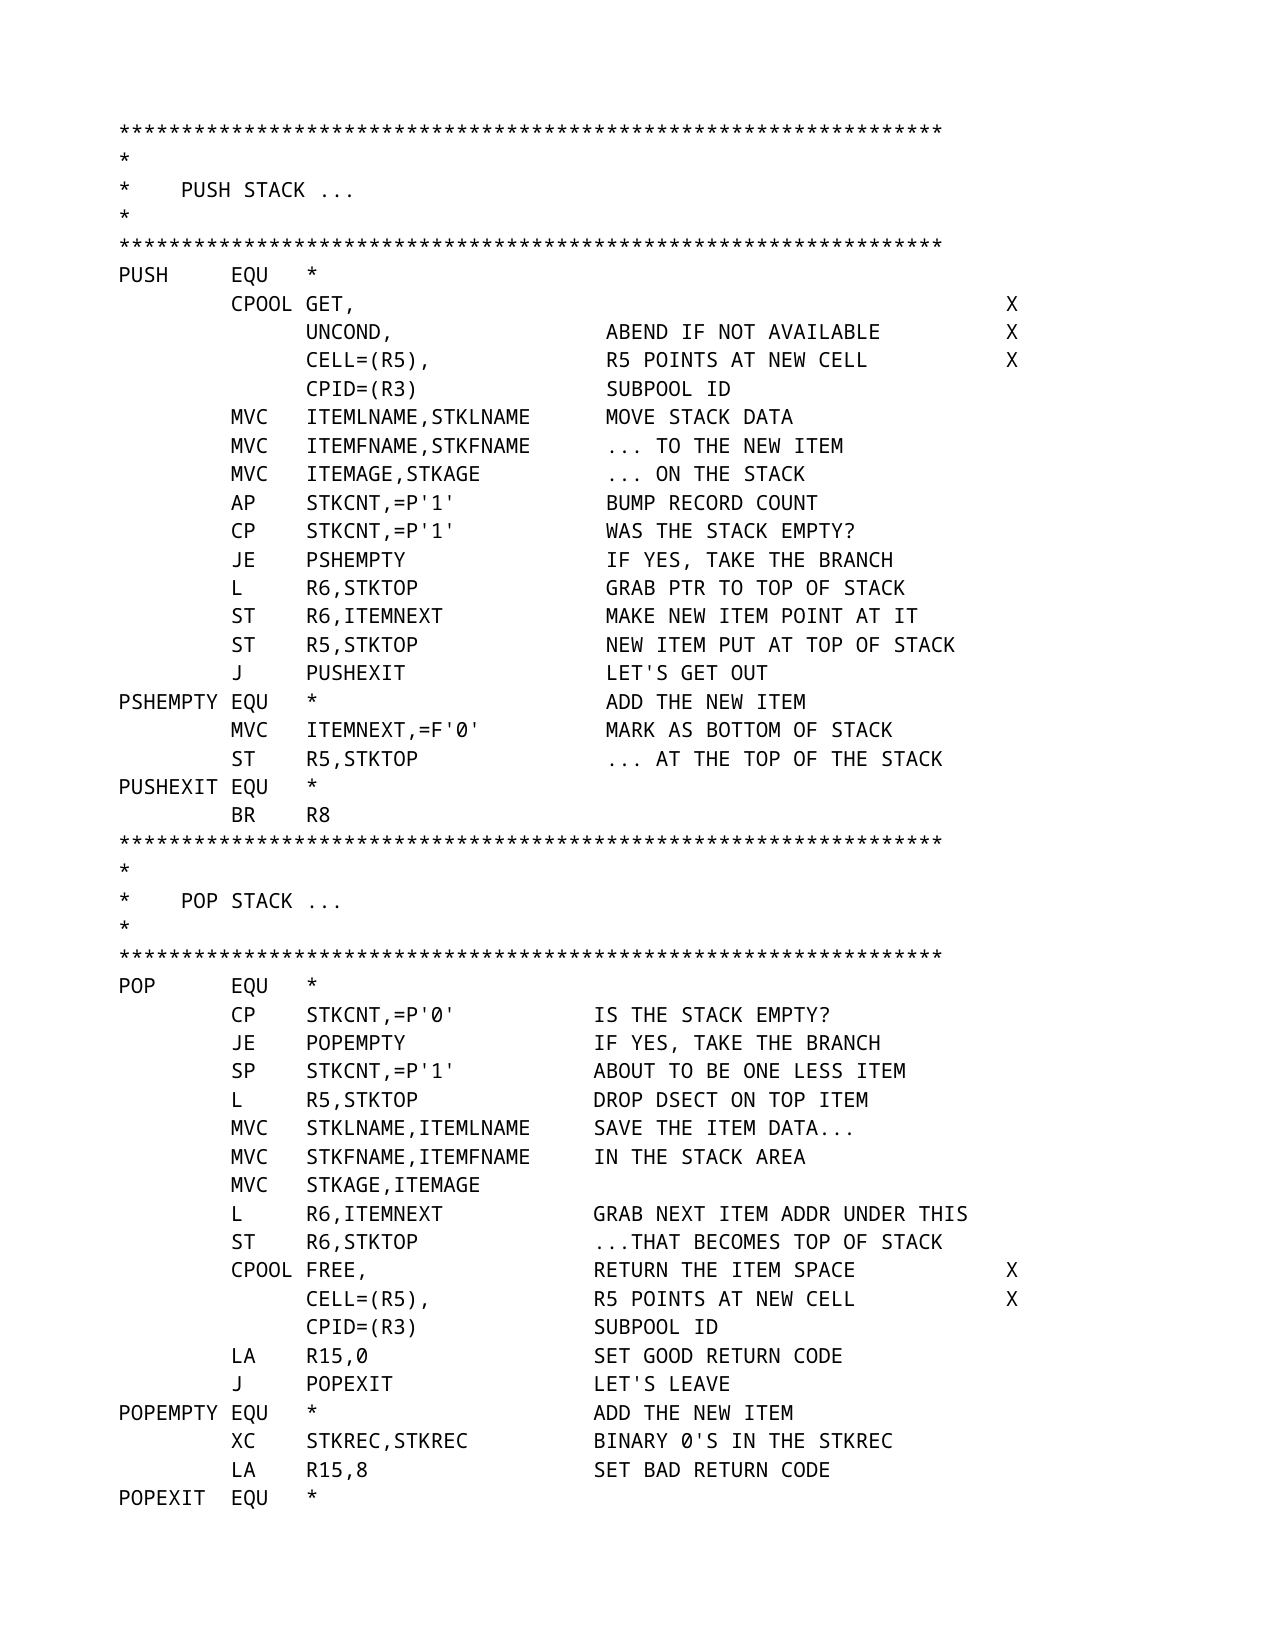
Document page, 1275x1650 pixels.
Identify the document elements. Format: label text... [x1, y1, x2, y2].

text L R6,ITEMNEXT GRAB NEXT ITEM ADDR UNDER THIS [118, 1199, 1157, 1227]
text * POP STACK ... [118, 886, 1157, 914]
text CELL=(R5), R5 POINTS AT NEW CELL X [118, 1284, 1157, 1312]
text BR R8 [118, 801, 1157, 829]
text POP EQU * [118, 971, 1157, 1000]
text ****************************************************************** [118, 118, 1157, 147]
text J POPEXIT LET'S LEAVE [118, 1369, 1157, 1398]
text L R6,STKTOP GRAB PTR TO TOP OF STACK [118, 573, 1157, 602]
text CP STKCNT,=P'1' WAS THE STACK EMPTY? [118, 516, 1157, 545]
text * [118, 857, 1157, 886]
text JE PSHEMPTY IF YES, TAKE THE BRANCH [118, 545, 1157, 573]
text * [118, 147, 1157, 175]
text MVC STKLNAME,ITEMLNAME SAVE THE ITEM DATA... [118, 1113, 1157, 1142]
text * [118, 914, 1157, 943]
text AP STKCNT,=P'1' BUMP RECORD COUNT [118, 488, 1157, 516]
text PUSHEXIT EQU * [118, 772, 1157, 801]
text UNCOND, ABEND IF NOT AVAILABLE X [118, 317, 1157, 346]
text PUSH EQU * [118, 260, 1157, 289]
text MVC ITEMFNAME,STKFNAME ... TO THE NEW ITEM [118, 431, 1157, 459]
text * [118, 203, 1157, 232]
text ****************************************************************** [118, 829, 1157, 857]
text MVC ITEMNEXT,=F'0' MARK AS BOTTOM OF STACK [118, 715, 1157, 744]
text J PUSHEXIT LET'S GET OUT [118, 658, 1157, 687]
text CP STKCNT,=P'0' IS THE STACK EMPTY? [118, 1000, 1157, 1028]
text CPOOL GET, X [118, 289, 1157, 317]
text * PUSH STACK ... [118, 175, 1157, 203]
text ST R6,STKTOP ...THAT BECOMES TOP OF STACK [118, 1227, 1157, 1256]
text LA R15,0 SET GOOD RETURN CODE [118, 1341, 1157, 1369]
text MVC STKFNAME,ITEMFNAME IN THE STACK AREA [118, 1142, 1157, 1170]
text PSHEMPTY EQU * ADD THE NEW ITEM [118, 687, 1157, 715]
text XC STKREC,STKREC BINARY 0'S IN THE STKREC [118, 1426, 1157, 1455]
text ST R5,STKTOP ... AT THE TOP OF THE STACK [118, 744, 1157, 772]
text ST R6,ITEMNEXT MAKE NEW ITEM POINT AT IT [118, 602, 1157, 630]
text MVC STKAGE,ITEMAGE [118, 1170, 1157, 1199]
text CPOOL FREE, RETURN THE ITEM SPACE X [118, 1256, 1157, 1284]
text POPEXIT EQU * [118, 1483, 1157, 1512]
text ****************************************************************** [118, 943, 1157, 971]
text ST R5,STKTOP NEW ITEM PUT AT TOP OF STACK [118, 630, 1157, 658]
text CPID=(R3) SUBPOOL ID [118, 374, 1157, 402]
text POPEMPTY EQU * ADD THE NEW ITEM [118, 1398, 1157, 1426]
text CPID=(R3) SUBPOOL ID [118, 1312, 1157, 1341]
text JE POPEMPTY IF YES, TAKE THE BRANCH [118, 1028, 1157, 1057]
text LA R15,8 SET BAD RETURN CODE [118, 1455, 1157, 1483]
text MVC ITEMAGE,STKAGE ... ON THE STACK [118, 459, 1157, 488]
text CELL=(R5), R5 POINTS AT NEW CELL X [118, 346, 1157, 374]
text L R5,STKTOP DROP DSECT ON TOP ITEM [118, 1085, 1157, 1113]
text ****************************************************************** [118, 232, 1157, 260]
text SP STKCNT,=P'1' ABOUT TO BE ONE LESS ITEM [118, 1057, 1157, 1085]
text MVC ITEMLNAME,STKLNAME MOVE STACK DATA [118, 402, 1157, 431]
